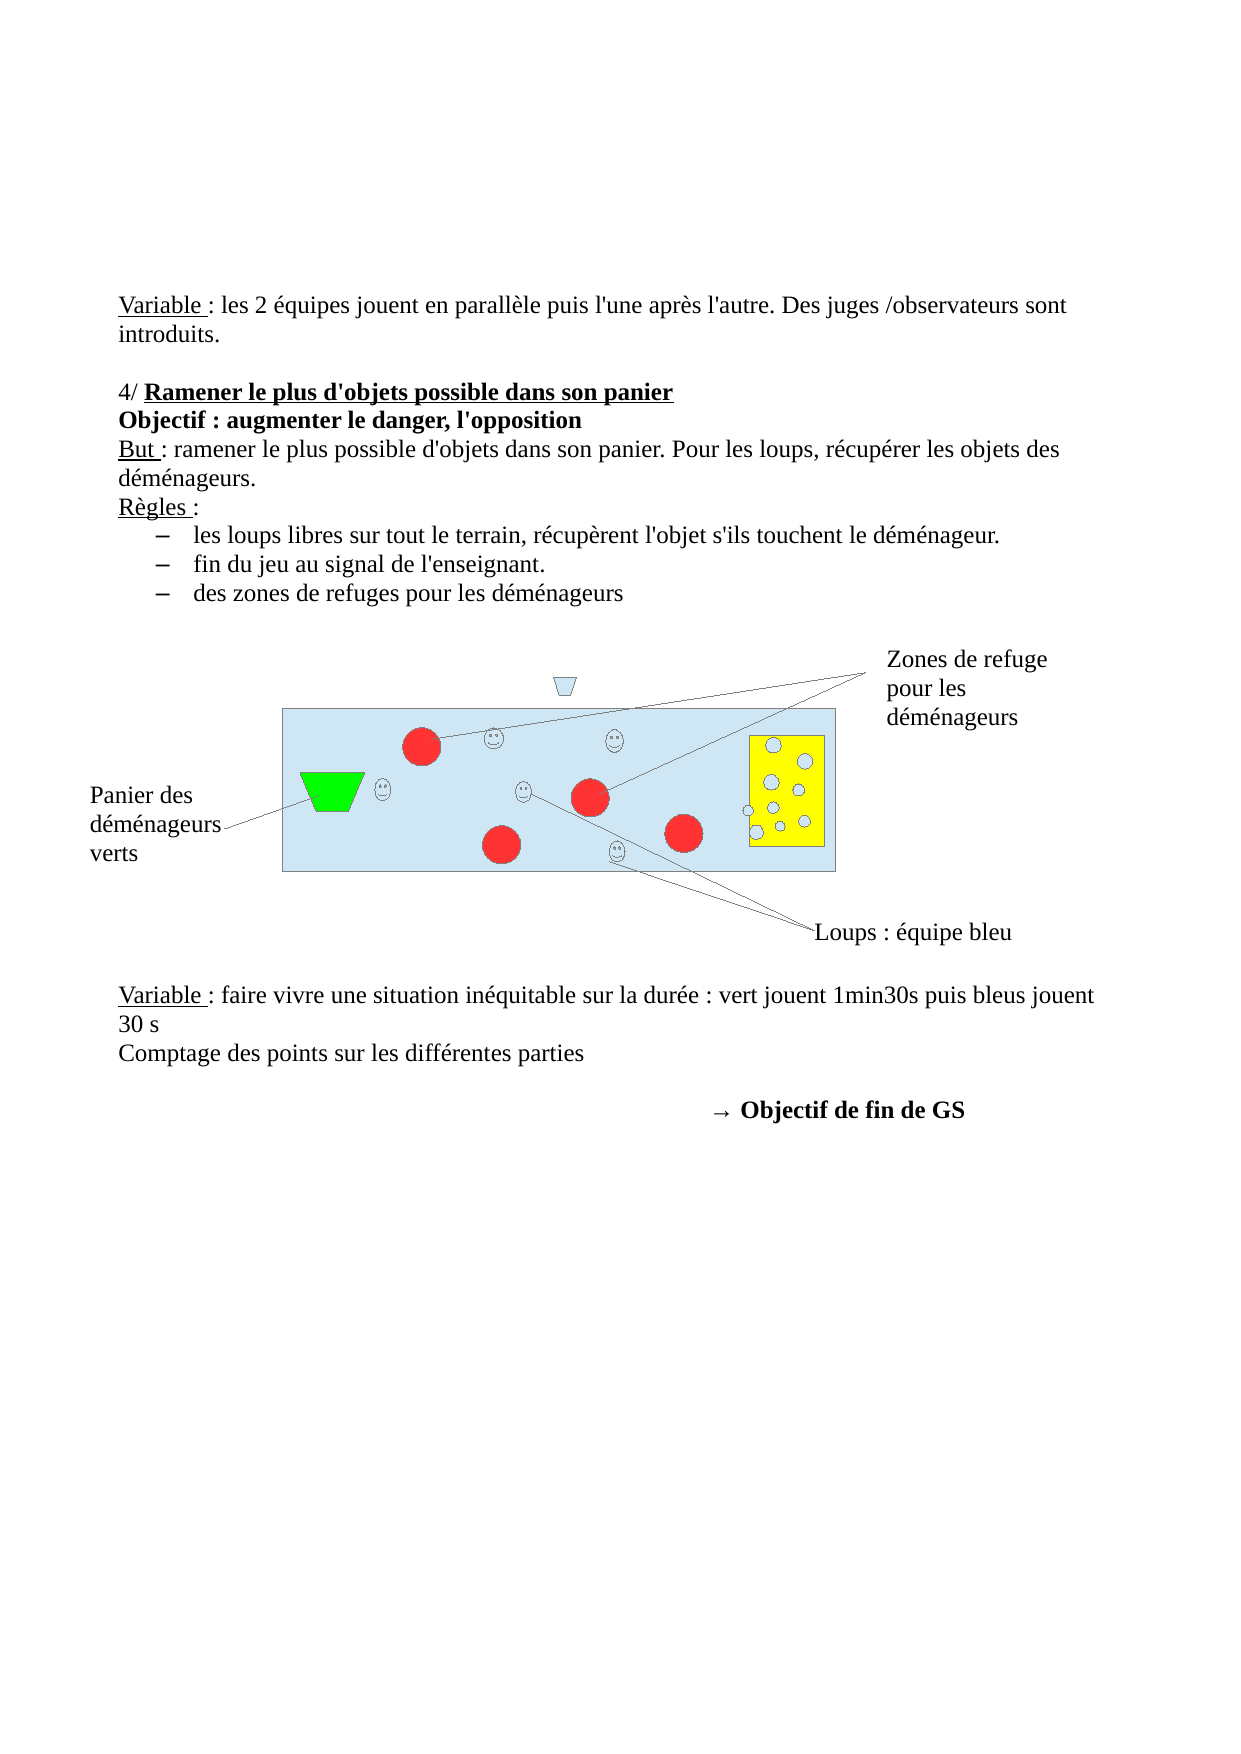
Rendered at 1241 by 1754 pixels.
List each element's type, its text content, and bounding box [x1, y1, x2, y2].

text Objectif : augmenter le danger, l'opposition [118, 406, 1122, 434]
text → Objectif de fin de GS [118, 1096, 1122, 1124]
list les loups libres sur tout le terrain, récupèrent l'objet s'ils touchent le déménageur. [156, 521, 1122, 549]
text Variable : les 2 équipes jouent en parallèle puis l'une après l'autre. Des juges /observateurs sont introduits. [118, 291, 1122, 348]
text Règles : [118, 492, 1122, 521]
text Variable : faire vivre une situation inéquitable sur la durée : vert jouent 1min30s puis bleus jouent 30 s [118, 981, 1122, 1038]
list des zones de refuges pour les déménageurs [156, 578, 1122, 607]
text 4/ Ramener le plus d'objets possible dans son panier [118, 377, 1122, 406]
list fin du jeu au signal de l'enseignant. [156, 549, 1122, 578]
text Comptage des points sur les différentes parties [118, 1038, 1122, 1067]
text But : ramener le plus possible d'objets dans son panier. Pour les loups, récupérer les objets des déménageurs. [118, 434, 1122, 492]
